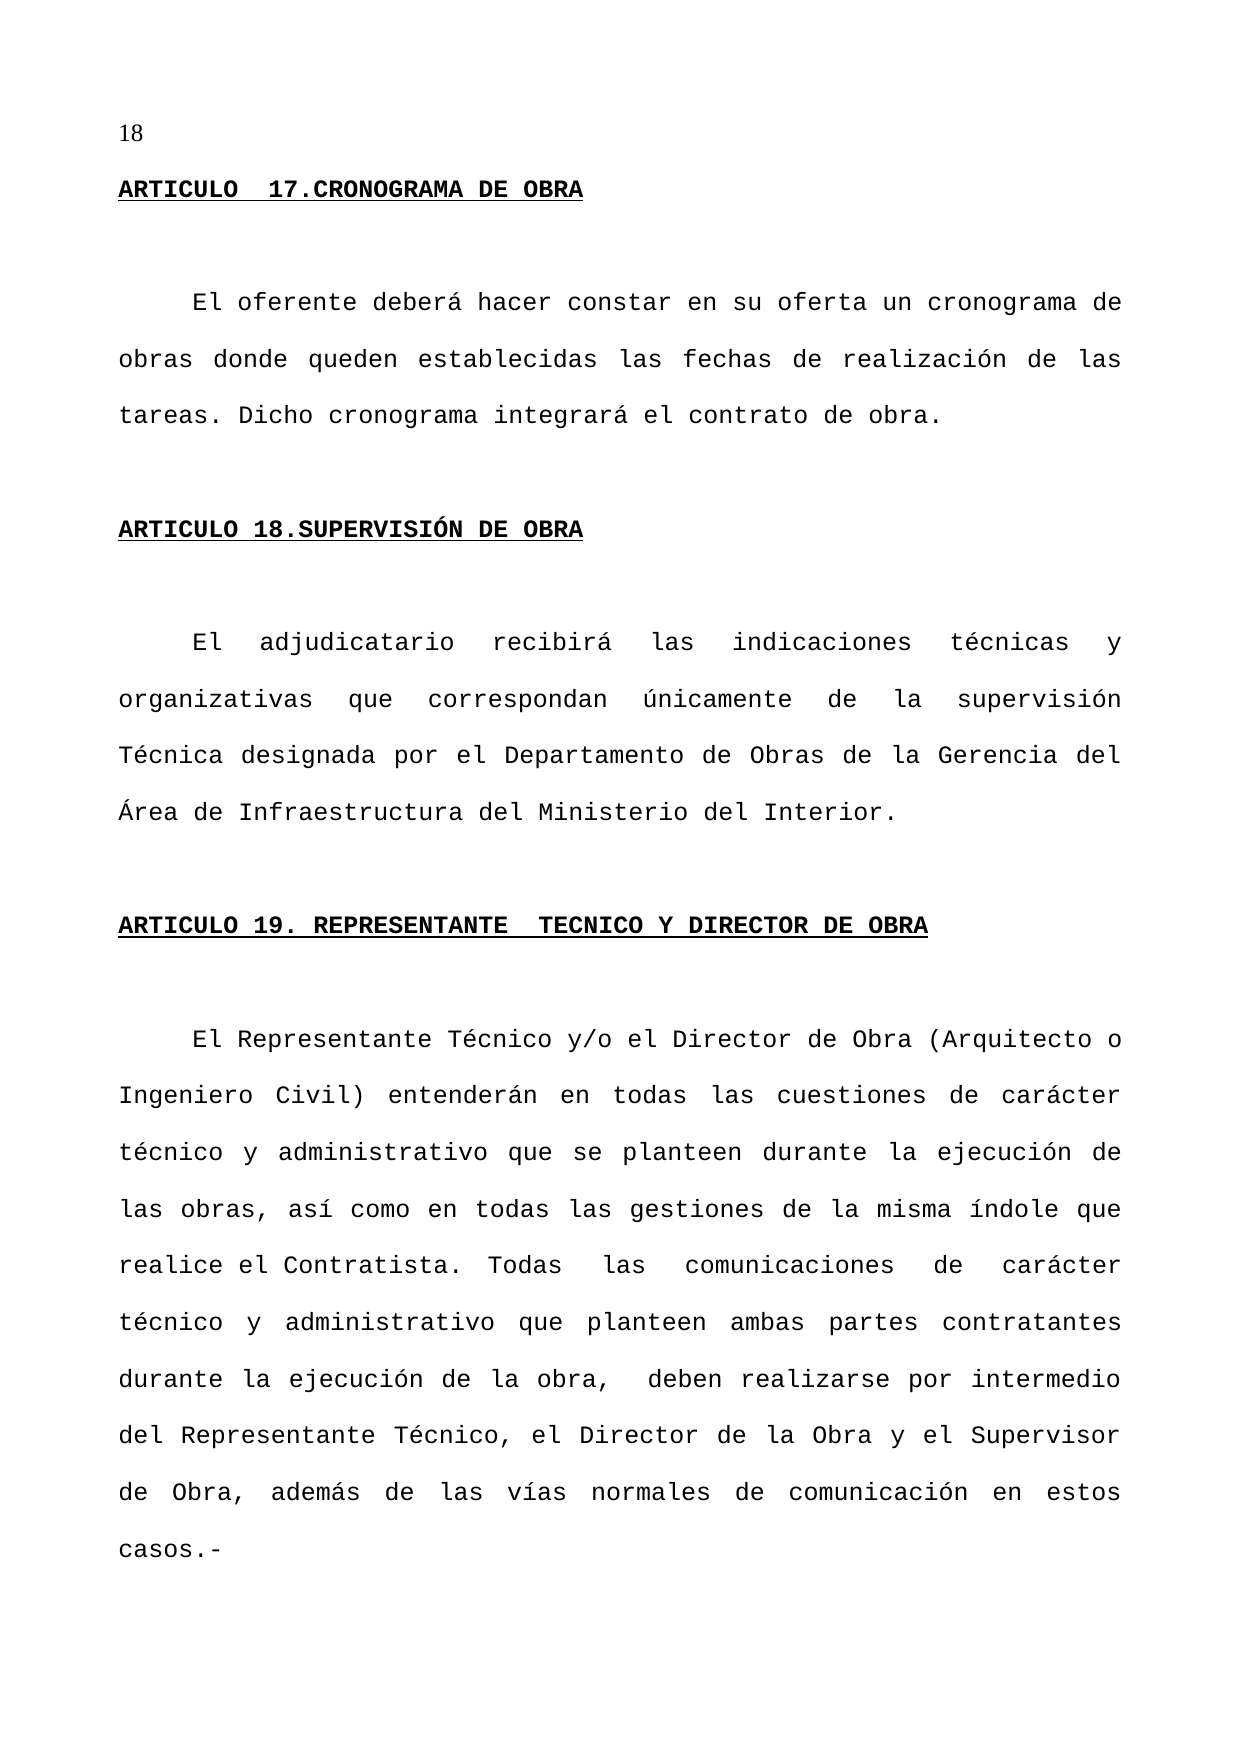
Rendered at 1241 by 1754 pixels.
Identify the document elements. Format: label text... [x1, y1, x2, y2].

text ARTICULO 17.CRONOGRAMA DE OBRA [118, 176, 1122, 205]
text ARTICULO 18.SUPERVISIÓN DE OBRA [118, 516, 1122, 545]
text ARTICULO 19. REPRESENTANTE TECNICO Y DIRECTOR DE OBRA [118, 913, 1122, 941]
text El adjudicatario recibirá las indicaciones técnicas y organizativas que correspondan únicamente de la supervisión Técnica designada por el Departamento de Obras de la Gerencia del Área de Infraestructura del Ministerio del Interior. [118, 630, 1122, 828]
text El Representante Técnico y/o el Director de Obra (Arquitecto o Ingeniero Civil) entenderán en todas las cuestiones de carácter técnico y administrativo que se planteen durante la ejecución de las obras, así como en todas las gestiones de la misma índole que realice el Contratista. Todas las comunicaciones de carácter técnico y administrativo que planteen ambas partes contratantes durante la ejecución de la obra, deben realizarse por intermedio del Representante Técnico, el Director de la Obra y el Supervisor de Obra, además de las vías normales de comunicación en estos casos.- [118, 1026, 1122, 1565]
text El oferente deberá hacer constar en su oferta un cronograma de obras donde queden establecidas las fechas de realización de las tareas. Dicho cronograma integrará el contrato de obra. [118, 290, 1122, 431]
